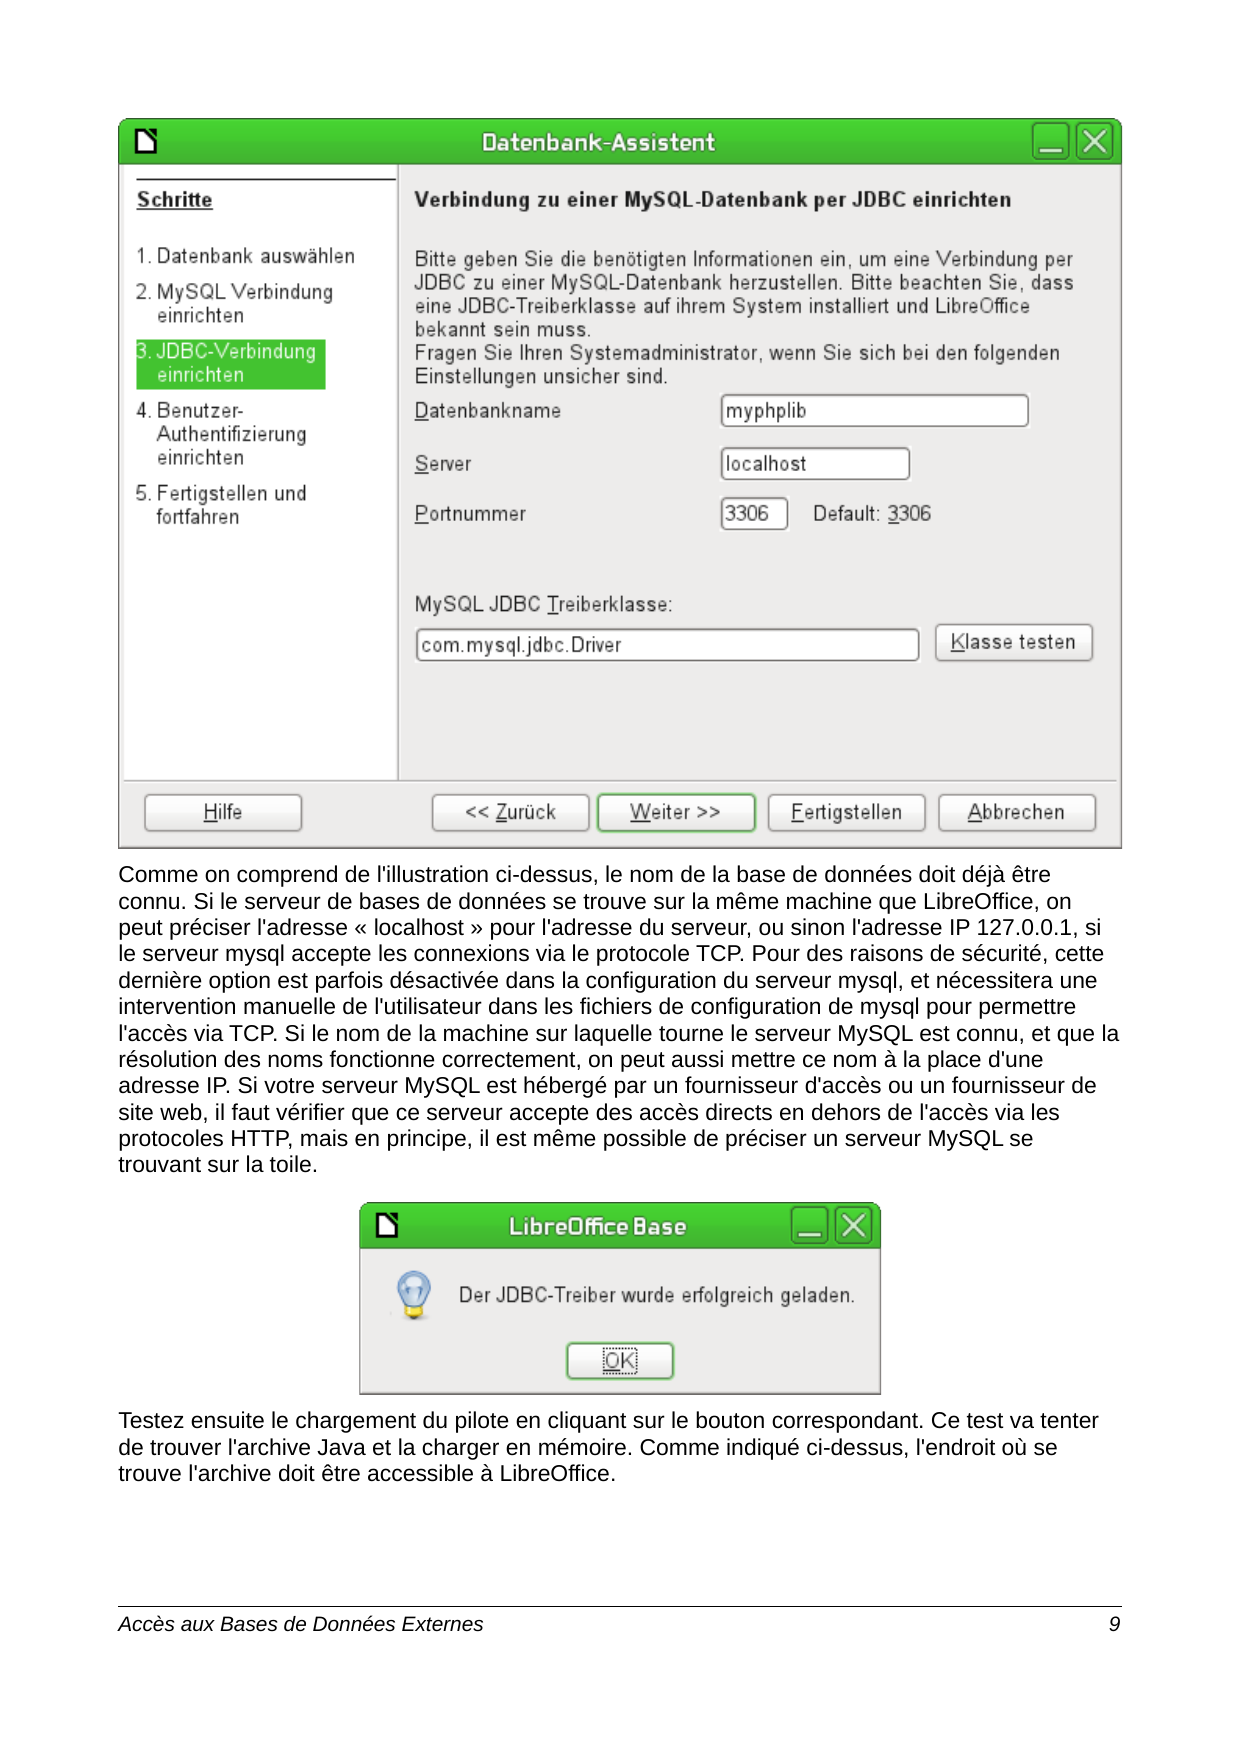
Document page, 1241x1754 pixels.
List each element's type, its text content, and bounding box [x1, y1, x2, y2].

text Testez ensuite le chargement du pilote en cliquant sur le bouton correspondant. Ce test va tenter de trouver l'archive Java et la charger en mémoire. Comme indiqué ci-dessus, l'endroit où se trouve l'archive doit être accessible à LibreOffice. [118, 1407, 1122, 1486]
text Comme on comprend de l'illustration ci-dessus, le nom de la base de données doit déjà être connu. Si le serveur de bases de données se trouve sur la même machine que LibreOffice, on peut préciser l'adresse « localhost » pour l'adresse du serveur, ou sinon l'adresse IP 127.0.0.1, si le serveur mysql accepte les connexions via le protocole TCP. Pour des raisons de sécurité, cette dernière option est parfois désactivée dans la configuration du serveur mysql, et nécessitera une intervention manuelle de l'utilisateur dans les fichiers de configuration de mysql pour permettre l'accès via TCP. Si le nom de la machine sur laquelle tourne le serveur MySQL est connu, et que la résolution des noms fonctionne correctement, on peut aussi mettre ce nom à la place d'une adresse IP. Si votre serveur MySQL est hébergé par un fournisseur d'accès ou un fournisseur de site web, il faut vérifier que ce serveur accepte des accès directs en dehors de l'accès via les protocoles HTTP, mais en principe, il est même possible de préciser un serveur MySQL se trouvant sur la toile. [118, 861, 1122, 1178]
picture [359, 1202, 882, 1395]
picture [118, 118, 1123, 849]
